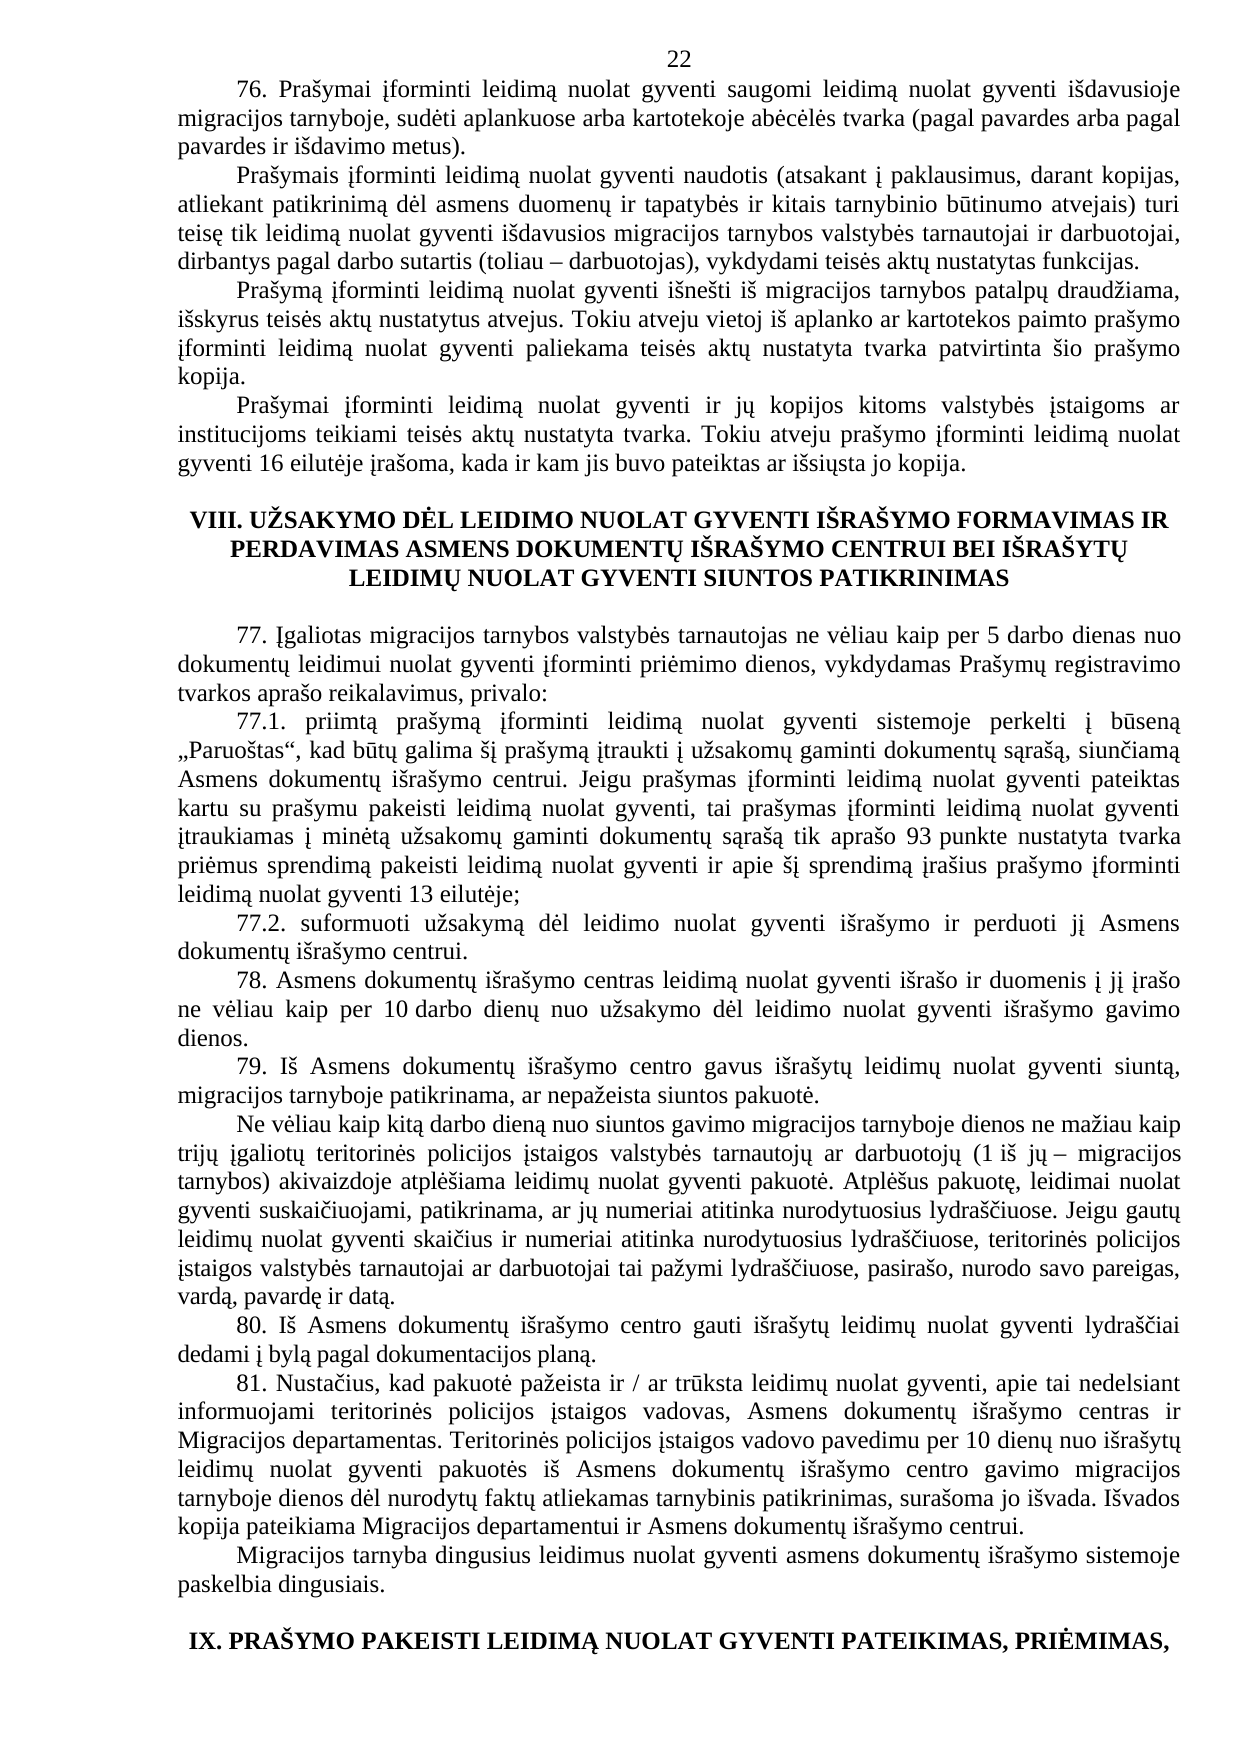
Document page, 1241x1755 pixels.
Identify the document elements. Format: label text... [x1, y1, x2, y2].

text 81. Nustačius, kad pakuotė pažeista ir / ar trūksta leidimų nuolat gyventi, apie tai nedelsiant informuojami teritorinės policijos įstaigos vadovas, Asmens dokumentų išrašymo centras ir Migracijos departamentas. Teritorinės policijos įstaigos vadovo pavedimu per 10 dienų nuo išrašytų leidimų nuolat gyventi pakuotės iš Asmens dokumentų išrašymo centro gavimo migracijos tarnyboje dienos dėl nurodytų faktų atliekamas tarnybinis patikrinimas, surašoma jo išvada. Išvados kopija pateikiama Migracijos departamentui ir Asmens dokumentų išrašymo centrui. [177, 1368, 1181, 1540]
text VIII. UŽSAKYMO DĖL LEIDIMO nuolat GYVENTI IŠRAŠYMO FORMAVIMAS IR PERDAVIMAS ASMENS DOKUMENTŲ IŠRAŠYMO CENTRUI bei IŠRAŠYTŲ LEIDIMŲ nuolat GYVENTI siuntos PATIKRINIMAS [177, 505, 1181, 591]
text 80. Iš Asmens dokumentų išrašymo centro gauti išrašytų leidimų nuolat gyventi lydraščiai dedami į bylą pagal dokumentacijos planą. [177, 1310, 1181, 1368]
text Ne vėliau kaip kitą darbo dieną nuo siuntos gavimo migracijos tarnyboje dienos ne mažiau kaip trijų įgaliotų teritorinės policijos įstaigos valstybės tarnautojų ar darbuotojų (1 iš jų – migracijos tarnybos) akivaizdoje atplėšiama leidimų nuolat gyventi pakuotė. Atplėšus pakuotę, leidimai nuolat gyventi suskaičiuojami, patikrinama, ar jų numeriai atitinka nurodytuosius lydraščiuose. Jeigu gautų leidimų nuolat gyventi skaičius ir numeriai atitinka nurodytuosius lydraščiuose, teritorinės policijos įstaigos valstybės tarnautojai ar darbuotojai tai pažymi lydraščiuose, pasirašo, nurodo savo pareigas, vardą, pavardę ir datą. [177, 1109, 1181, 1310]
text 77. Įgaliotas migracijos tarnybos valstybės tarnautojas ne vėliau kaip per 5 darbo dienas nuo dokumentų leidimui nuolat gyventi įforminti priėmimo dienos, vykdydamas Prašymų registravimo tvarkos aprašo reikalavimus, privalo: [177, 620, 1181, 706]
text 79. Iš Asmens dokumentų išrašymo centro gavus išrašytų leidimų nuolat gyventi siuntą, migracijos tarnyboje patikrinama, ar nepažeista siuntos pakuotė. [177, 1051, 1181, 1109]
text Prašymai įforminti leidimą nuolat gyventi ir jų kopijos kitoms valstybės įstaigoms ar institucijoms teikiami teisės aktų nustatyta tvarka. Tokiu atveju prašymo įforminti leidimą nuolat gyventi 16 eilutėje įrašoma, kada ir kam jis buvo pateiktas ar išsiųsta jo kopija. [177, 390, 1181, 476]
text 76. Prašymai įforminti leidimą nuolat gyventi saugomi leidimą nuolat gyventi išdavusioje migracijos tarnyboje, sudėti aplankuose arba kartotekoje abėcėlės tvarka (pagal pavardes arba pagal pavardes ir išdavimo metus). [177, 74, 1181, 160]
text Prašymais įforminti leidimą nuolat gyventi naudotis (atsakant į paklausimus, darant kopijas, atliekant patikrinimą dėl asmens duomenų ir tapatybės ir kitais tarnybinio būtinumo atvejais) turi teisę tik leidimą nuolat gyventi išdavusios migracijos tarnybos valstybės tarnautojai ir darbuotojai, dirbantys pagal darbo sutartis (toliau – darbuotojas), vykdydami teisės aktų nustatytas funkcijas. [177, 160, 1181, 275]
text 78. Asmens dokumentų išrašymo centras leidimą nuolat gyventi išrašo ir duomenis į jį įrašo ne vėliau kaip per 10 darbo dienų nuo užsakymo dėl leidimo nuolat gyventi išrašymo gavimo dienos. [177, 965, 1181, 1051]
text Migracijos tarnyba dingusius leidimus nuolat gyventi asmens dokumentų išrašymo sistemoje paskelbia dingusiais. [177, 1540, 1181, 1598]
text IX. PRAŠYMO PAKEISTI leidimą nuolat gyventi pateikimas, PRIĖMIMAS, [177, 1626, 1181, 1655]
text 77.2. suformuoti užsakymą dėl leidimo nuolat gyventi išrašymo ir perduoti jį Asmens dokumentų išrašymo centrui. [177, 908, 1181, 965]
text 77.1. priimtą prašymą įforminti leidimą nuolat gyventi sistemoje perkelti į būseną „Paruoštas“, kad būtų galima šį prašymą įtraukti į užsakomų gaminti dokumentų sąrašą, siunčiamą Asmens dokumentų išrašymo centrui. Jeigu prašymas įforminti leidimą nuolat gyventi pateiktas kartu su prašymu pakeisti leidimą nuolat gyventi, tai prašymas įforminti leidimą nuolat gyventi įtraukiamas į minėtą užsakomų gaminti dokumentų sąrašą tik aprašo 93 punkte nustatyta tvarka priėmus sprendimą pakeisti leidimą nuolat gyventi ir apie šį sprendimą įrašius prašymo įforminti leidimą nuolat gyventi 13 eilutėje; [177, 706, 1181, 908]
text Prašymą įforminti leidimą nuolat gyventi išnešti iš migracijos tarnybos patalpų draudžiama, išskyrus teisės aktų nustatytus atvejus. Tokiu atveju vietoj iš aplanko ar kartotekos paimto prašymo įforminti leidimą nuolat gyventi paliekama teisės aktų nustatyta tvarka patvirtinta šio prašymo kopija. [177, 275, 1181, 390]
